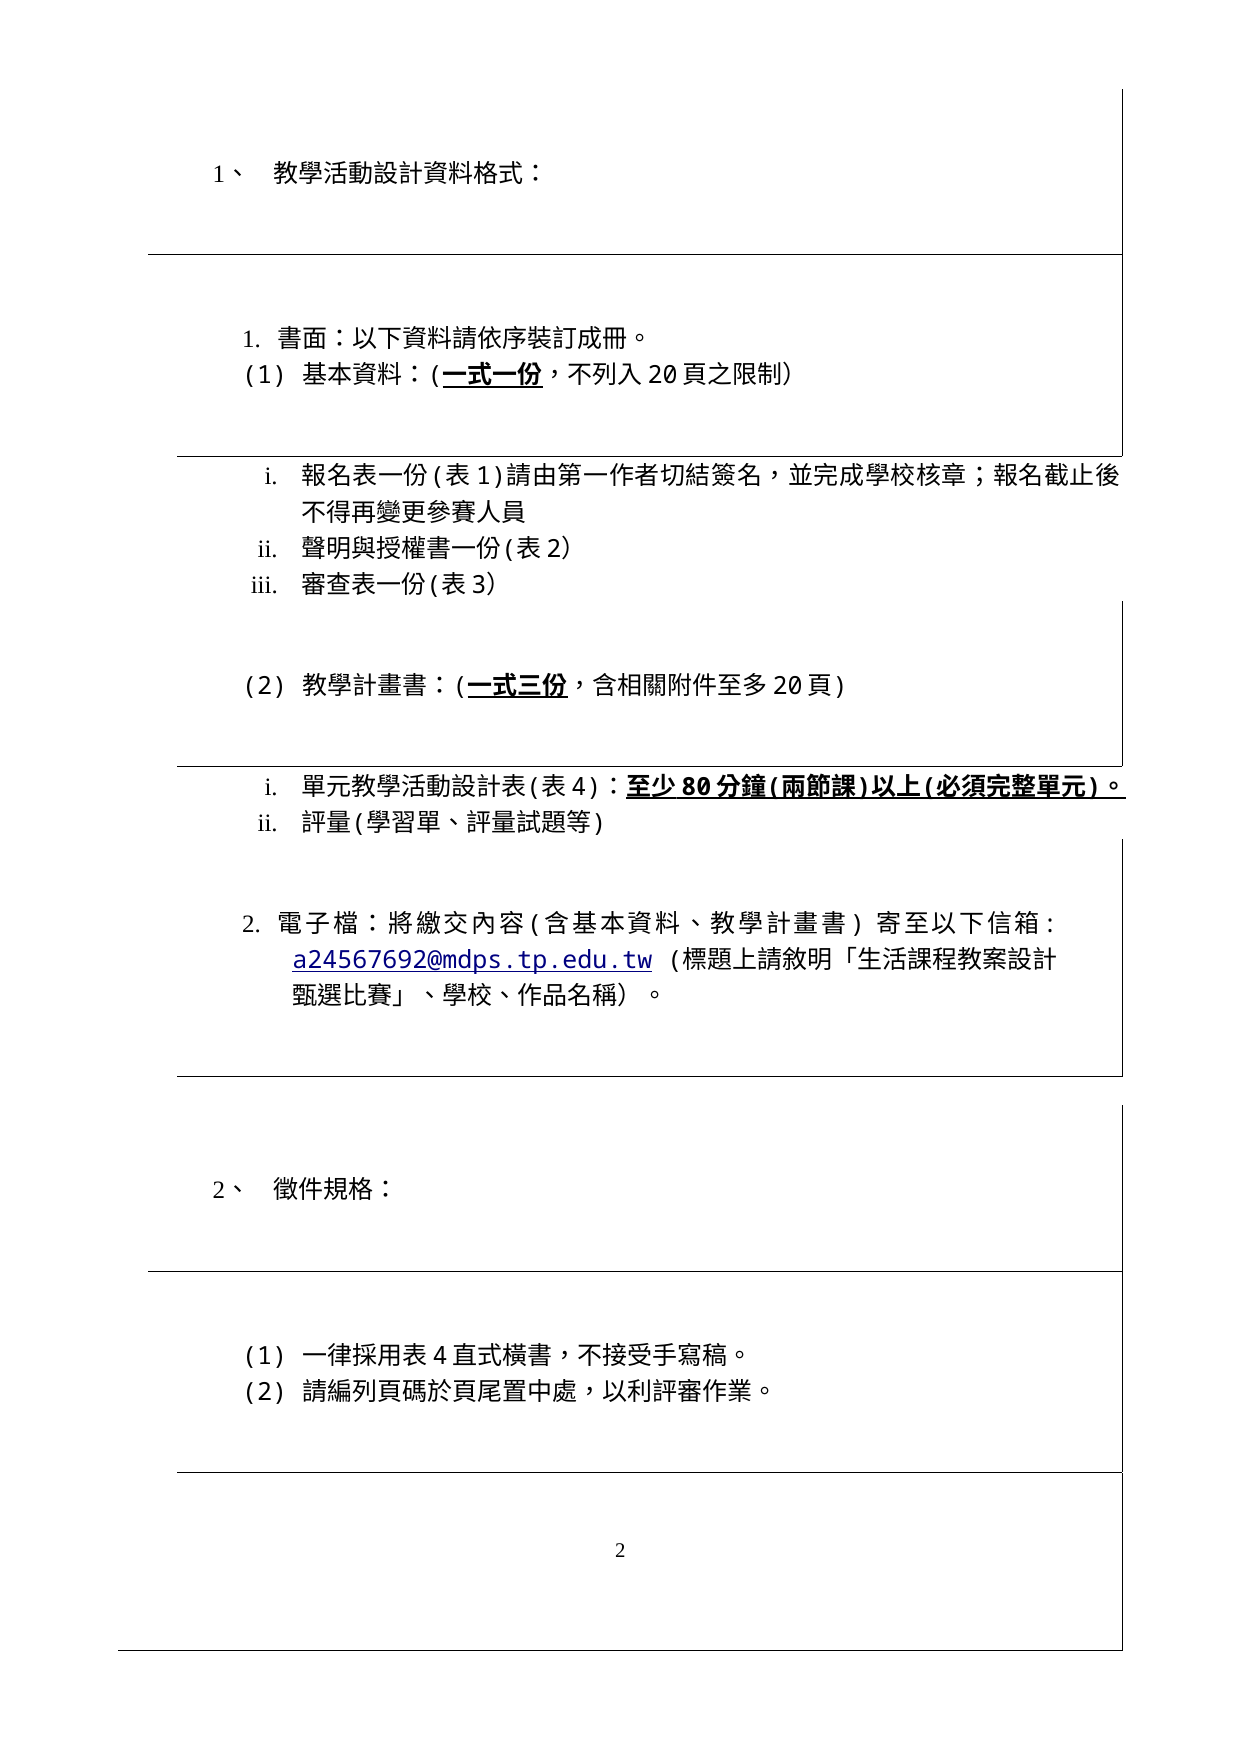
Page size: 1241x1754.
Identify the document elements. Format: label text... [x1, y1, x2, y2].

list 評量(學習單、評量試題等) [278, 802, 1122, 839]
list 書面：以下資料請依序裝訂成冊。 [177, 254, 1122, 355]
list 教學活動設計資料格式： [148, 89, 1122, 254]
list 審查表一份(表3） [278, 564, 1122, 601]
list 一律採用表4直式橫書，不接受手寫稿。 [177, 1271, 1122, 1372]
list 基本資料：(一式一份，不列入20頁之限制） [177, 355, 1122, 456]
list 單元教學活動設計表(表4)：至少80分鐘(兩節課)以上(必須完整單元)。 [278, 766, 1122, 802]
list 報名表一份(表1)請由第一作者切結簽名，並完成學校核章；報名截止後不得再變更參賽人員 [278, 456, 1122, 528]
list 教學計畫書：(一式三份，含相關附件至多20頁) [177, 601, 1122, 766]
list 徵件規格： [148, 1105, 1122, 1271]
list 聲明與授權書一份(表2） [278, 528, 1122, 564]
list 電子檔：將繳交內容(含基本資料、教學計畫書) 寄至以下信箱: a24567692@mdps.tp.edu.tw (標題上請敘明「生活課程教案設計甄選比賽」、學校、作品名稱）。 [177, 839, 1122, 1076]
list 請編列頁碼於頁尾置中處，以利評審作業。 [177, 1372, 1122, 1472]
